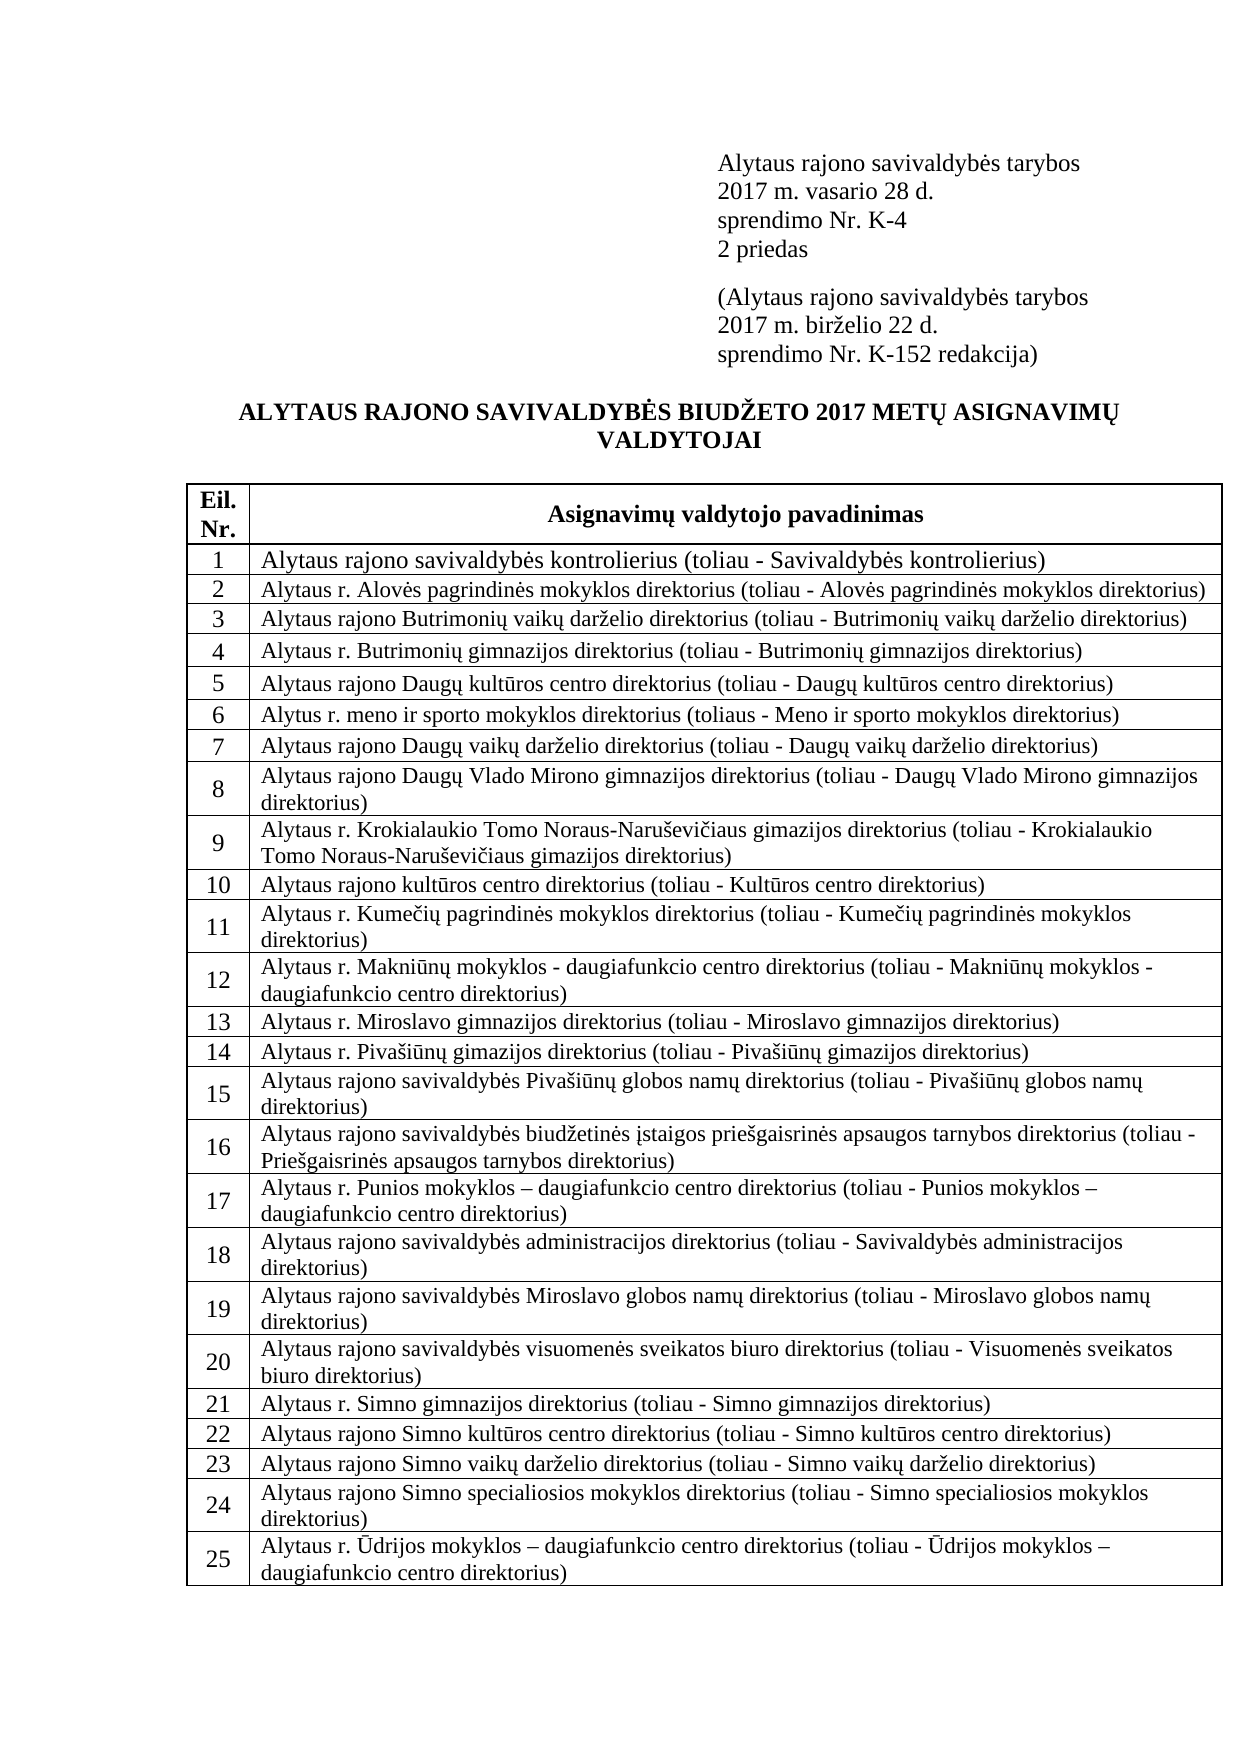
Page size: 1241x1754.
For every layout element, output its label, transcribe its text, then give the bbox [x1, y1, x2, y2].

table_cell 11 [188, 900, 249, 952]
table_cell 8 [188, 762, 249, 815]
table_cell 24 [188, 1479, 249, 1531]
table_cell 19 [188, 1282, 249, 1334]
table_cell 5 [188, 667, 249, 699]
text Alytaus rajono savivaldybės tarybos [582, 148, 1181, 176]
table_cell 6 [188, 700, 249, 728]
text 2 priedas [177, 234, 1181, 263]
table_cell Alytus r. meno ir sporto mokyklos direktorius (toliaus - Meno ir sporto mokyklos direktorius) [250, 700, 1221, 728]
table_cell Alytaus r. Kumečių pagrindinės mokyklos direktorius (toliau - Kumečių pagrindinės mokyklos direktorius) [250, 900, 1221, 952]
table_cell Alytaus rajono kultūros centro direktorius (toliau - Kultūros centro direktorius) [250, 870, 1221, 898]
text sprendimo Nr. K-152 redakcija) [582, 339, 1181, 368]
table_cell Alytaus rajono Daugų Vlado Mirono gimnazijos direktorius (toliau - Daugų Vlado Mirono gimnazijos direktorius) [250, 762, 1221, 815]
table_cell 3 [188, 604, 249, 633]
text 2017 m. vasario 28 d. [582, 176, 1181, 205]
text sprendimo Nr. K-4 [582, 205, 1181, 234]
table_header Eil. Nr. [188, 485, 249, 543]
table_cell 14 [188, 1037, 249, 1066]
table_cell Alytaus rajono savivaldybės Miroslavo globos namų direktorius (toliau - Miroslavo globos namų direktorius) [250, 1282, 1221, 1334]
table_cell Alytaus rajono savivaldybės kontrolierius (toliau - Savivaldybės kontrolierius) [250, 545, 1221, 573]
table_cell Alytaus r. Krokialaukio Tomo Noraus-Naruševičiaus gimazijos direktorius (toliau - Krokialaukio Tomo Noraus-Naruševičiaus gimazijos direktorius) [250, 816, 1221, 869]
table_cell 10 [188, 870, 249, 898]
table_cell Alytaus r. Makniūnų mokyklos - daugiafunkcio centro direktorius (toliau - Makniūnų mokyklos - daugiafunkcio centro direktorius) [250, 953, 1221, 1006]
table_cell 7 [188, 730, 249, 761]
table_cell 21 [188, 1389, 249, 1418]
table_cell Alytaus r. Butrimonių gimnazijos direktorius (toliau - Butrimonių gimnazijos direktorius) [250, 634, 1221, 666]
table_header Asignavimų valdytojo pavadinimas [250, 485, 1221, 543]
table_cell Alytaus r. Simno gimnazijos direktorius (toliau - Simno gimnazijos direktorius) [250, 1389, 1221, 1418]
table_cell 23 [188, 1449, 249, 1477]
text (Alytaus rajono savivaldybės tarybos [582, 282, 1181, 311]
table_cell 9 [188, 816, 249, 869]
table_cell 12 [188, 953, 249, 1006]
table_cell Alytaus rajono savivaldybės administracijos direktorius (toliau - Savivaldybės administracijos direktorius) [250, 1228, 1221, 1281]
table_cell 4 [188, 634, 249, 666]
table_cell Alytaus r. Ūdrijos mokyklos – daugiafunkcio centro direktorius (toliau - Ūdrijos mokyklos – daugiafunkcio centro direktorius) [250, 1532, 1221, 1585]
table_cell Alytaus rajono savivaldybės Pivašiūnų globos namų direktorius (toliau - Pivašiūnų globos namų direktorius) [250, 1067, 1221, 1119]
table_cell Alytaus rajono Simno specialiosios mokyklos direktorius (toliau - Simno specialiosios mokyklos direktorius) [250, 1479, 1221, 1531]
table_cell 13 [188, 1007, 249, 1036]
text 2017 m. birželio 22 d. [582, 311, 1181, 339]
table_cell 2 [188, 575, 249, 603]
table_cell Alytaus rajono savivaldybės visuomenės sveikatos biuro direktorius (toliau - Visuomenės sveikatos biuro direktorius) [250, 1335, 1221, 1388]
text ALYTAUS RAJONO SAVIVALDYBĖS BIUDŽETO 2017 METŲ ASIGNAVIMŲ VALDYTOJAI [177, 397, 1181, 454]
table_cell 18 [188, 1228, 249, 1281]
table_cell Alytaus r. Pivašiūnų gimazijos direktorius (toliau - Pivašiūnų gimazijos direktorius) [250, 1037, 1221, 1066]
table_cell Alytaus rajono Simno vaikų darželio direktorius (toliau - Simno vaikų darželio direktorius) [250, 1449, 1221, 1477]
table_cell 15 [188, 1067, 249, 1119]
table_cell Alytaus r. Punios mokyklos – daugiafunkcio centro direktorius (toliau - Punios mokyklos – daugiafunkcio centro direktorius) [250, 1174, 1221, 1227]
table_cell Alytaus rajono Daugų kultūros centro direktorius (toliau - Daugų kultūros centro direktorius) [250, 667, 1221, 699]
table_cell Alytaus rajono savivaldybės biudžetinės įstaigos priešgaisrinės apsaugos tarnybos direktorius (toliau - Priešgaisrinės apsaugos tarnybos direktorius) [250, 1120, 1221, 1173]
table_cell Alytaus r. Alovės pagrindinės mokyklos direktorius (toliau - Alovės pagrindinės mokyklos direktorius) [250, 575, 1221, 603]
table_cell 22 [188, 1419, 249, 1448]
table_cell 16 [188, 1120, 249, 1173]
table_cell Alytaus rajono Daugų vaikų darželio direktorius (toliau - Daugų vaikų darželio direktorius) [250, 730, 1221, 761]
table_cell 1 [188, 545, 249, 573]
table_cell Alytaus rajono Butrimonių vaikų darželio direktorius (toliau - Butrimonių vaikų darželio direktorius) [250, 604, 1221, 633]
table_cell 17 [188, 1174, 249, 1227]
table_cell Alytaus rajono Simno kultūros centro direktorius (toliau - Simno kultūros centro direktorius) [250, 1419, 1221, 1448]
table_cell Alytaus r. Miroslavo gimnazijos direktorius (toliau - Miroslavo gimnazijos direktorius) [250, 1007, 1221, 1036]
table_cell 25 [188, 1532, 249, 1585]
table_cell 20 [188, 1335, 249, 1388]
